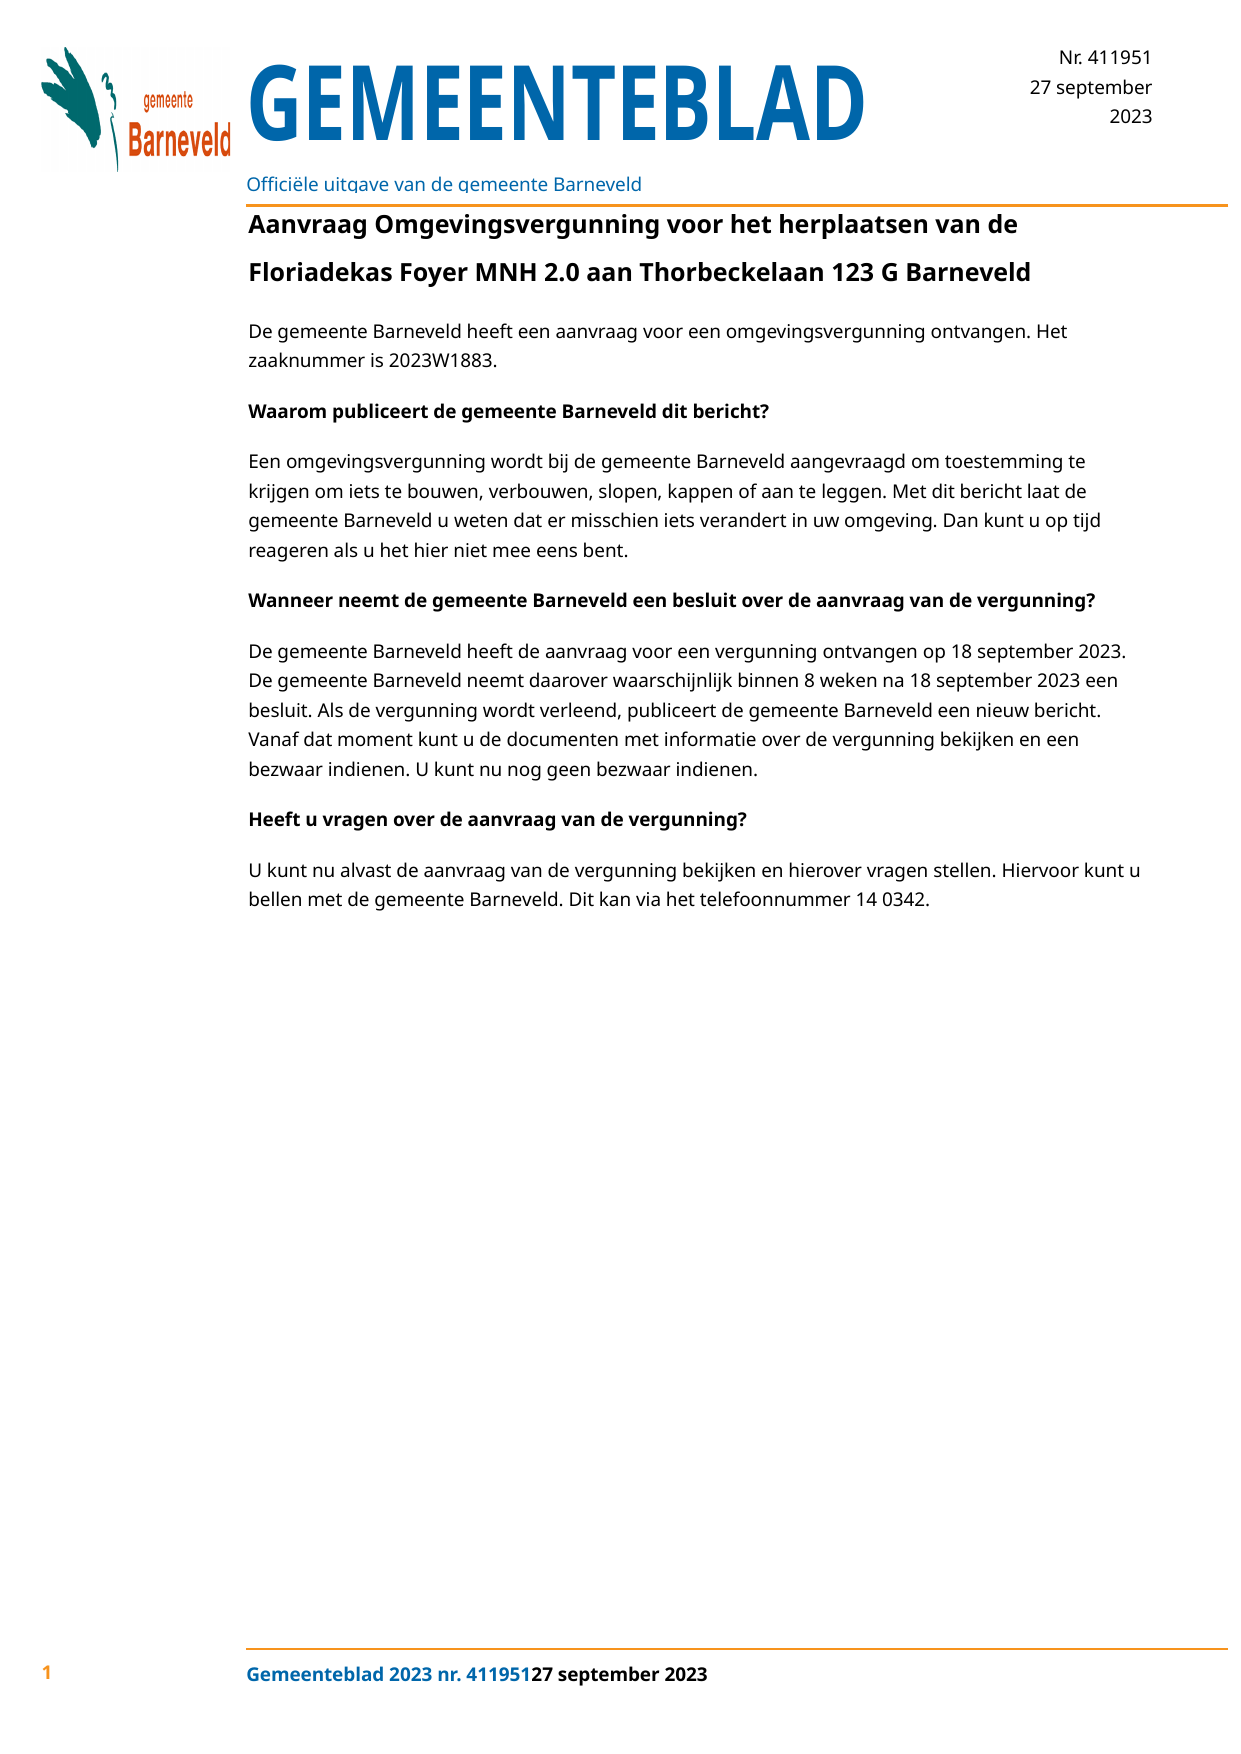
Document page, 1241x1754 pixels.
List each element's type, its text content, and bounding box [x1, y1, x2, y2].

text Aanvraag Omgevingsvergunning voor het herplaatsen van de Floriadekas Foyer MNH 2.0 aan Thorbeckelaan 123 G Barneveld [248, 207, 1152, 288]
text Heeft u vragen over de aanvraag van de vergunning? [248, 807, 1152, 832]
text U kunt nu alvast de aanvraag van de vergunning bekijken en hierover vragen stellen. Hiervoor kunt u bellen met de gemeente Barneveld. Dit kan via het telefoonnummer 14 0342. [248, 857, 1152, 912]
text Wanneer neemt de gemeente Barneveld een besluit over de aanvraag van de vergunning? [248, 587, 1152, 613]
text Waarom publiceert de gemeente Barneveld dit bericht? [248, 398, 1152, 424]
picture [41, 47, 231, 172]
text De gemeente Barneveld heeft de aanvraag voor een vergunning ontvangen op 18 september 2023. De gemeente Barneveld neemt daarover waarschijnlijk binnen 8 weken na 18 september 2023 een besluit. Als de vergunning wordt verleend, publiceert de gemeente Barneveld een nieuw bericht. Vanaf dat moment kunt u de documenten met informatie over de vergunning bekijken en een bezwaar indienen. U kunt nu nog geen bezwaar indienen. [248, 638, 1152, 782]
text De gemeente Barneveld heeft een aanvraag voor een omgevingsvergunning ontvangen. Het zaaknummer is 2023W1883. [248, 318, 1152, 373]
text Een omgevingsvergunning wordt bij de gemeente Barneveld aangevraagd om toestemming te krijgen om iets te bouwen, verbouwen, slopen, kappen of aan te leggen. Met dit bericht laat de gemeente Barneveld u weten dat er misschien iets verandert in uw omgeving. Dan kunt u op tijd reageren als u het hier niet mee eens bent. [248, 448, 1152, 563]
